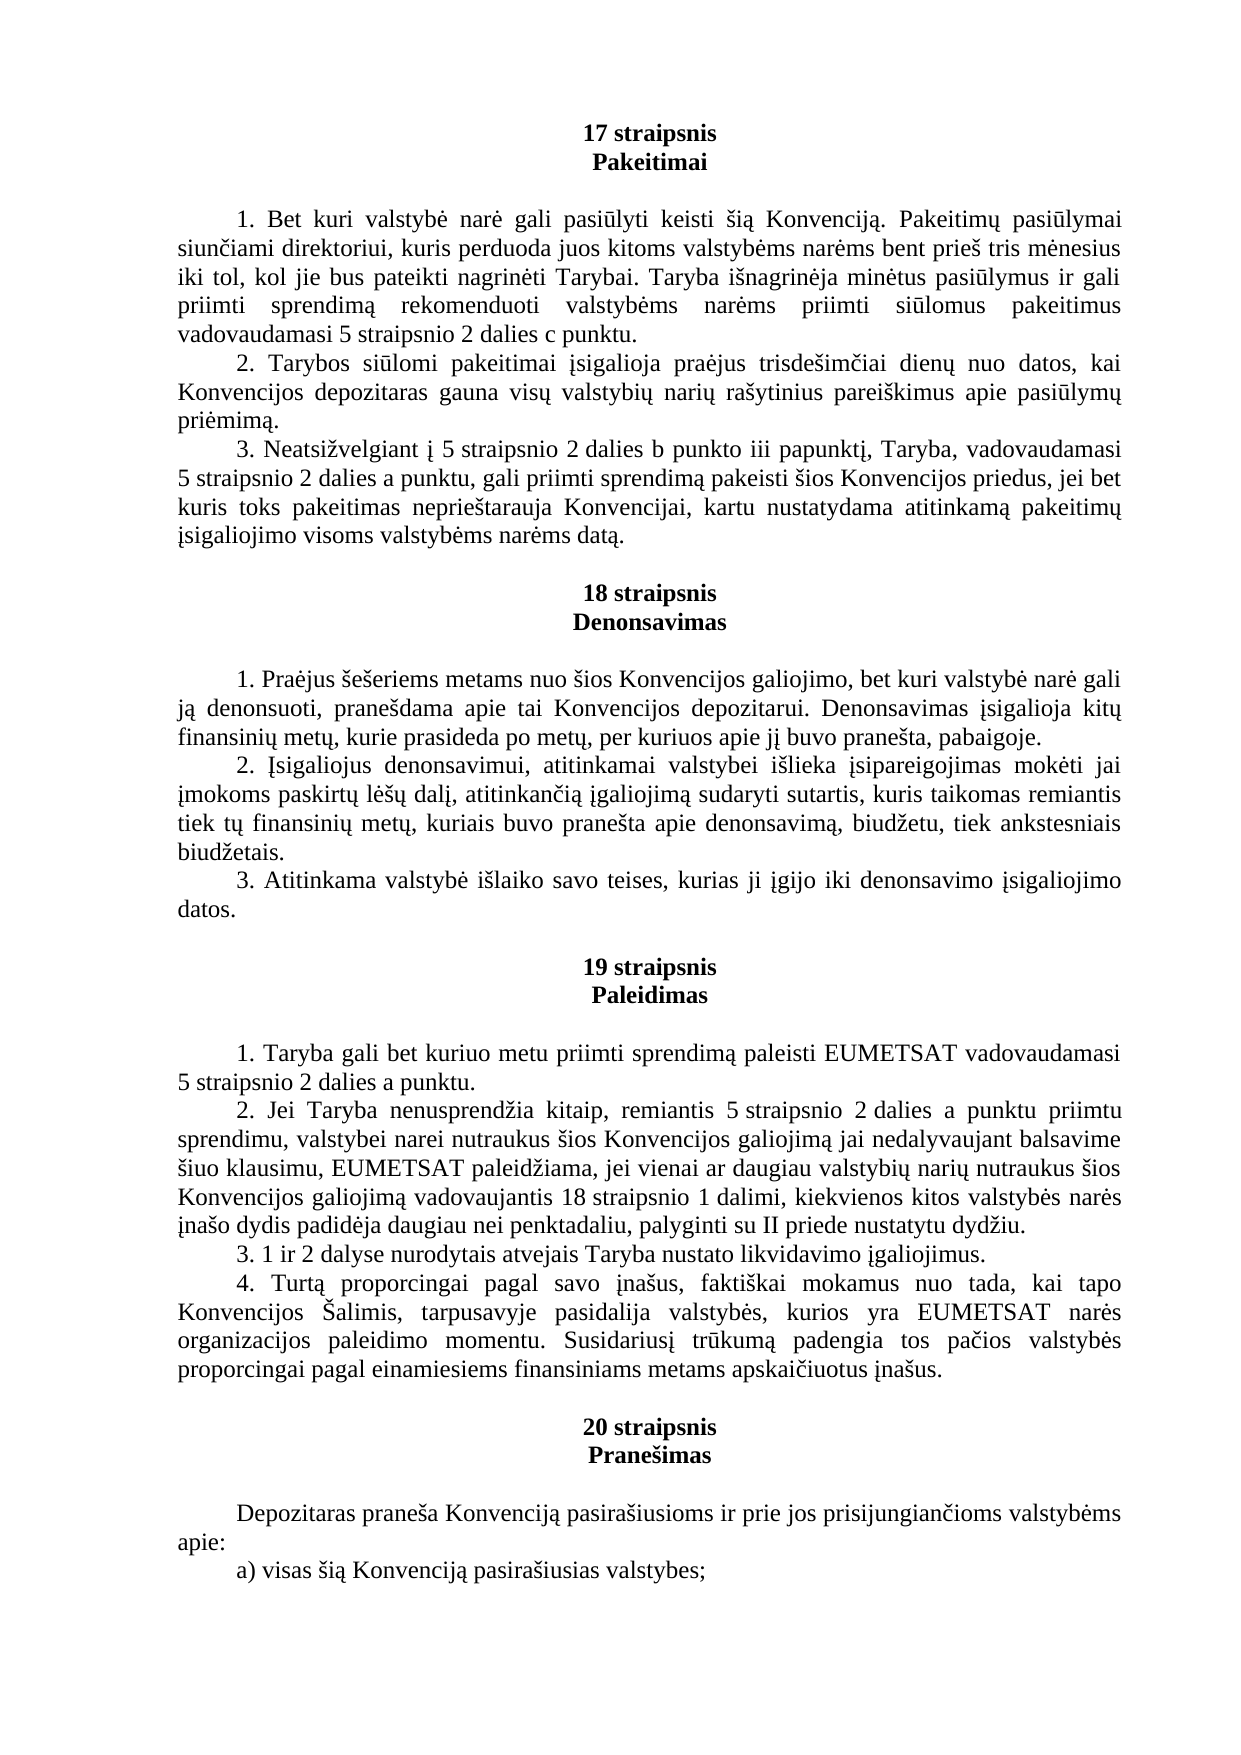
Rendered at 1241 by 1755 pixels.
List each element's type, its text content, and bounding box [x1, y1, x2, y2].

text 3. 1 ir 2 dalyse nurodytais atvejais Taryba nustato likvidavimo įgaliojimus. [177, 1239, 1122, 1268]
text 4. Turtą proporcingai pagal savo įnašus, faktiškai mokamus nuo tada, kai tapo Konvencijos Šalimis, tarpusavyje pasidalija valstybės, kurios yra EUMETSAT narės organizacijos paleidimo momentu. Susidariusį trūkumą padengia tos pačios valstybės proporcingai pagal einamiesiems finansiniams metams apskaičiuotus įnašus. [177, 1268, 1122, 1383]
text Pakeitimai [177, 147, 1122, 176]
text Denonsavimas [177, 607, 1122, 636]
text 3. Atitinkama valstybė išlaiko savo teises, kurias ji įgijo iki denonsavimo įsigaliojimo datos. [177, 866, 1122, 923]
text 17 straipsnis [177, 118, 1122, 147]
text Paleidimas [177, 981, 1122, 1009]
text 3. Neatsižvelgiant į 5 straipsnio 2 dalies b punkto iii papunktį, Taryba, vadovaudamasi 5 straipsnio 2 dalies a punktu, gali priimti sprendimą pakeisti šios Konvencijos priedus, jei bet kuris toks pakeitimas neprieštarauja Konvencijai, kartu nustatydama atitinkamą pakeitimų įsigaliojimo visoms valstybėms narėms datą. [177, 434, 1122, 549]
text 1. Bet kuri valstybė narė gali pasiūlyti keisti šią Konvenciją. Pakeitimų pasiūlymai siunčiami direktoriui, kuris perduoda juos kitoms valstybėms narėms bent prieš tris mėnesius iki tol, kol jie bus pateikti nagrinėti Tarybai. Taryba išnagrinėja minėtus pasiūlymus ir gali priimti sprendimą rekomenduoti valstybėms narėms priimti siūlomus pakeitimus vadovaudamasi 5 straipsnio 2 dalies c punktu. [177, 204, 1122, 348]
text Pranešimas [177, 1441, 1122, 1469]
text Depozitaras praneša Konvenciją pasirašiusioms ir prie jos prisijungiančioms valstybėms apie: [177, 1498, 1122, 1556]
text a) visas šią Konvenciją pasirašiusias valstybes; [177, 1556, 1122, 1584]
text 18 straipsnis [177, 578, 1122, 607]
text 2. Jei Taryba nenusprendžia kitaip, remiantis 5 straipsnio 2 dalies a punktu priimtu sprendimu, valstybei narei nutraukus šios Konvencijos galiojimą jai nedalyvaujant balsavime šiuo klausimu, EUMETSAT paleidžiama, jei vienai ar daugiau valstybių narių nutraukus šios Konvencijos galiojimą vadovaujantis 18 straipsnio 1 dalimi, kiekvienos kitos valstybės narės įnašo dydis padidėja daugiau nei penktadaliu, palyginti su II priede nustatytu dydžiu. [177, 1096, 1122, 1239]
text 19 straipsnis [177, 952, 1122, 981]
text 1. Taryba gali bet kuriuo metu priimti sprendimą paleisti EUMETSAT vadovaudamasi 5 straipsnio 2 dalies a punktu. [177, 1038, 1122, 1096]
text 20 straipsnis [177, 1412, 1122, 1441]
text 1. Praėjus šešeriems metams nuo šios Konvencijos galiojimo, bet kuri valstybė narė gali ją denonsuoti, pranešdama apie tai Konvencijos depozitarui. Denonsavimas įsigalioja kitų finansinių metų, kurie prasideda po metų, per kuriuos apie jį buvo pranešta, pabaigoje. [177, 664, 1122, 751]
text 2. Įsigaliojus denonsavimui, atitinkamai valstybei išlieka įsipareigojimas mokėti jai įmokoms paskirtų lėšų dalį, atitinkančią įgaliojimą sudaryti sutartis, kuris taikomas remiantis tiek tų finansinių metų, kuriais buvo pranešta apie denonsavimą, biudžetu, tiek ankstesniais biudžetais. [177, 751, 1122, 866]
text 2. Tarybos siūlomi pakeitimai įsigalioja praėjus trisdešimčiai dienų nuo datos, kai Konvencijos depozitaras gauna visų valstybių narių rašytinius pareiškimus apie pasiūlymų priėmimą. [177, 348, 1122, 434]
